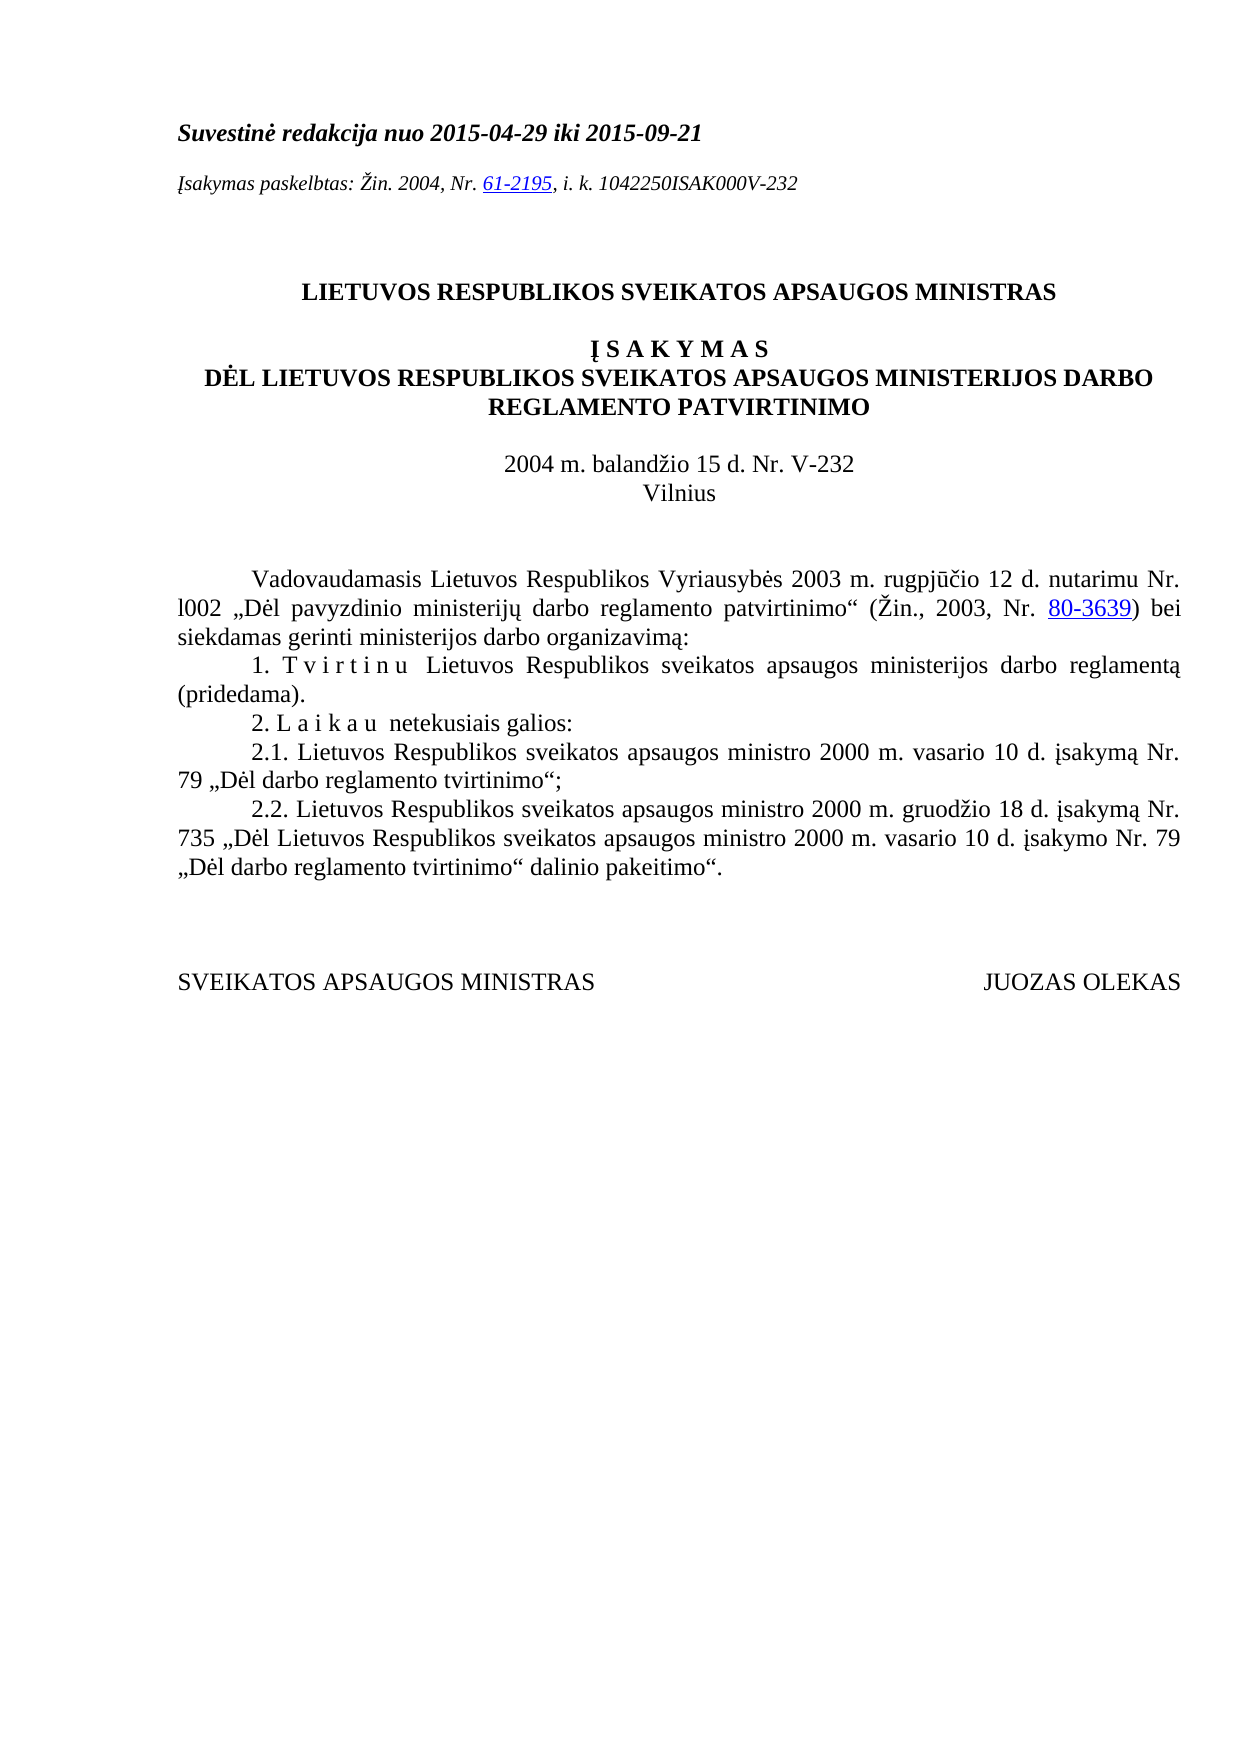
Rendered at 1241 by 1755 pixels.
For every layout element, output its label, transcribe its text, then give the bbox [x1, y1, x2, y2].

text 2. Laikau netekusiais galios: [177, 708, 1181, 737]
text Įsakymas paskelbtas: Žin. 2004, Nr. 61-2195, i. k. 1042250ISAK000V-232 [177, 171, 1181, 195]
text LIETUVOS RESPUBLIKOS SVEIKATOS APSAUGOS MINISTRAS [177, 277, 1181, 305]
text Į S A K Y M A S [177, 334, 1181, 363]
text 1. Tvirtinu Lietuvos Respublikos sveikatos apsaugos ministerijos darbo reglamentą (pridedama). [177, 650, 1181, 708]
text Vadovaudamasis Lietuvos Respublikos Vyriausybės 2003 m. rugpjūčio 12 d. nutarimu Nr. l002 „Dėl pavyzdinio ministerijų darbo reglamento patvirtinimo“ (Žin., 2003, Nr. 80-3639) bei siekdamas gerinti ministerijos darbo organizavimą: [177, 564, 1181, 650]
text 2.2. Lietuvos Respublikos sveikatos apsaugos ministro 2000 m. gruodžio 18 d. įsakymą Nr. 735 „Dėl Lietuvos Respublikos sveikatos apsaugos ministro 2000 m. vasario 10 d. įsakymo Nr. 79 „Dėl darbo reglamento tvirtinimo“ dalinio pakeitimo“. [177, 794, 1181, 880]
text Suvestinė redakcija nuo 2015-04-29 iki 2015-09-21 [177, 118, 1181, 147]
text Vilnius [177, 478, 1181, 507]
text SVEIKATOS APSAUGOS MINISTRAS JUOZAS OLEKAS [177, 967, 1181, 995]
text 2004 m. balandžio 15 d. Nr. V-232 [177, 449, 1181, 478]
text 2.1. Lietuvos Respublikos sveikatos apsaugos ministro 2000 m. vasario 10 d. įsakymą Nr. 79 „Dėl darbo reglamento tvirtinimo“; [177, 737, 1181, 794]
text DĖL LIETUVOS RESPUBLIKOS SVEIKATOS APSAUGOS MINISTERIJOS DARBO REGLAMENTO PATVIRTINIMO [177, 363, 1181, 420]
